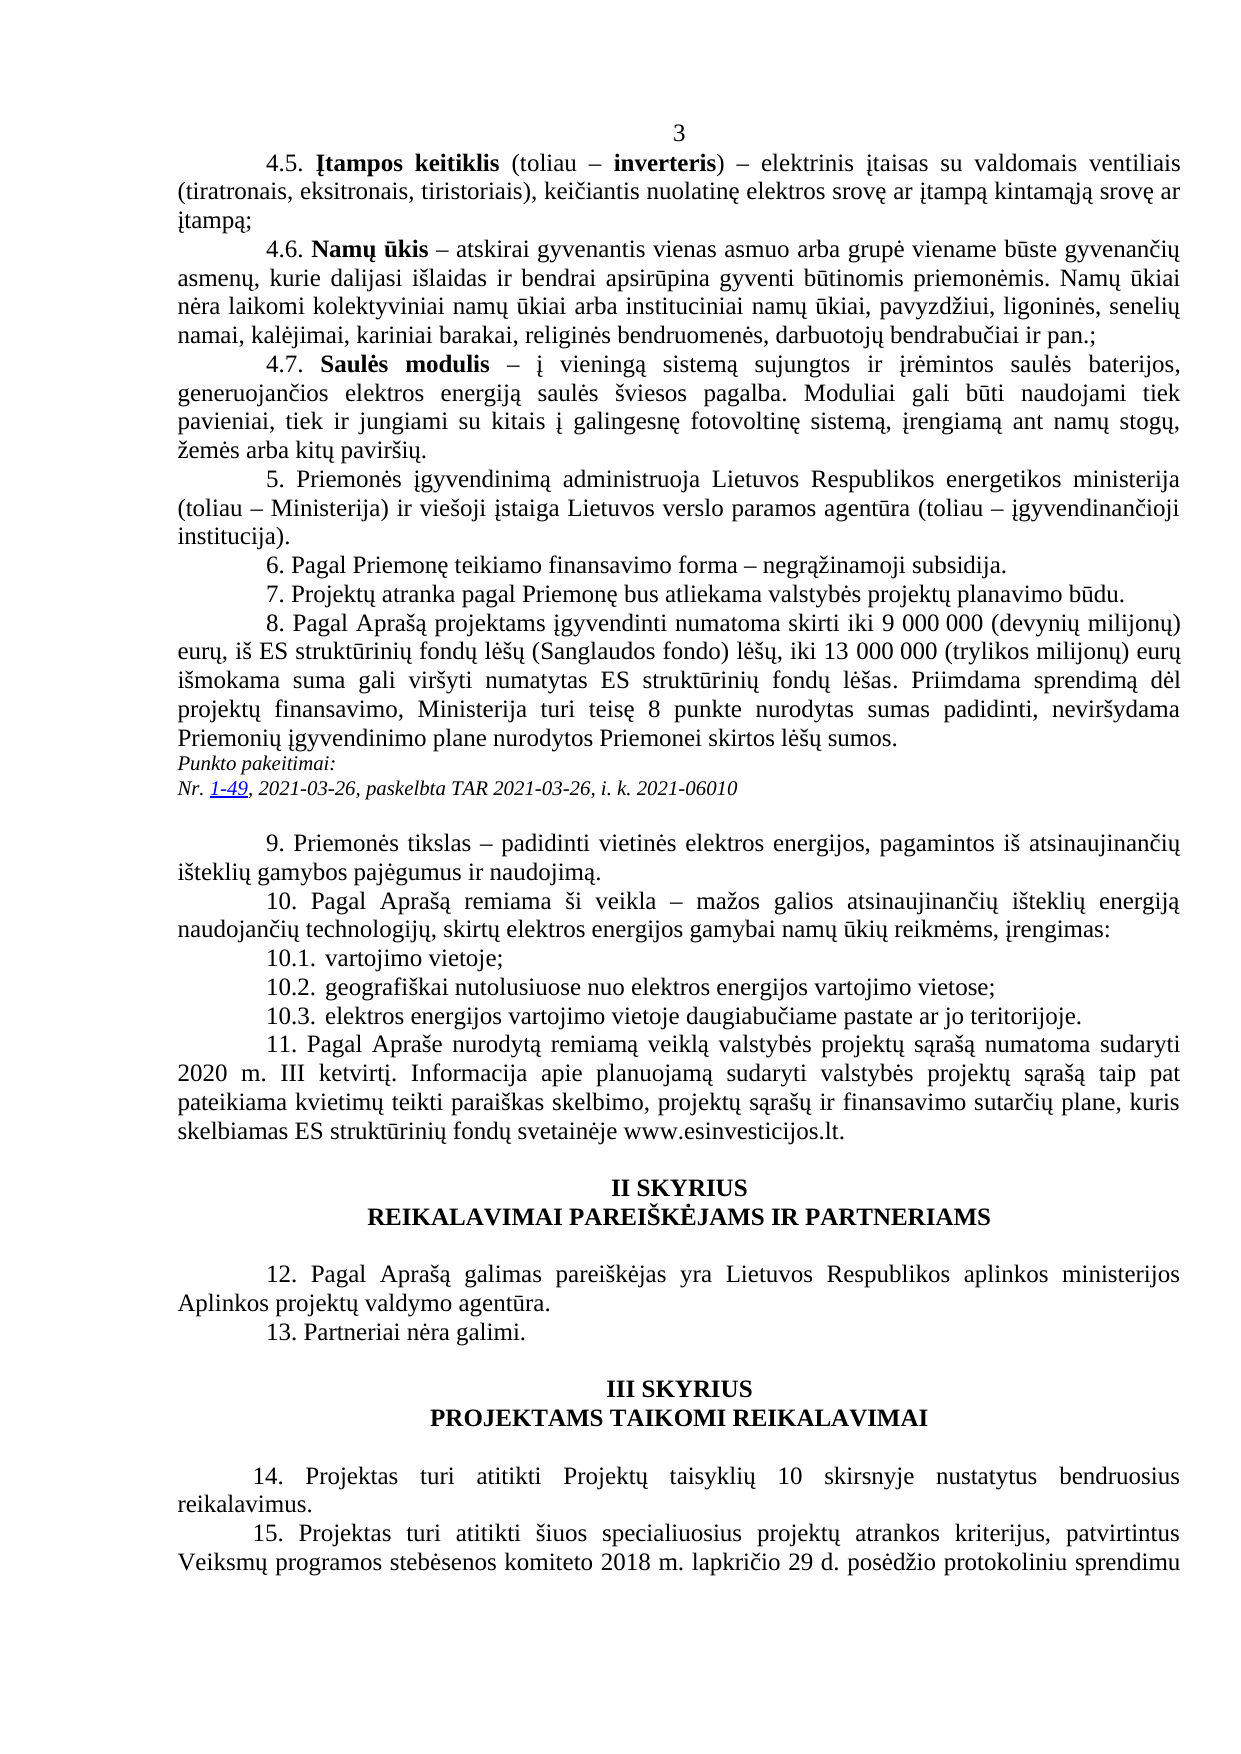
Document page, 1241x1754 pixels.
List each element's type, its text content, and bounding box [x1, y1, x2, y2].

text 6. Pagal Priemonę teikiamo finansavimo forma – negrąžinamoji subsidija. [177, 550, 1181, 579]
text 7. Projektų atranka pagal Priemonę bus atliekama valstybės projektų planavimo būdu. [177, 579, 1181, 608]
text 5. Priemonės įgyvendinimą administruoja Lietuvos Respublikos energetikos ministerija (toliau – Ministerija) ir viešoji įstaiga Lietuvos verslo paramos agentūra (toliau – įgyvendinančioji institucija). [177, 464, 1181, 550]
text 10. Pagal Aprašą remiama ši veikla – mažos galios atsinaujinančių išteklių energiją naudojančių technologijų, skirtų elektros energijos gamybai namų ūkių reikmėms, įrengimas: [177, 886, 1181, 943]
text II SKYRIUS [177, 1173, 1181, 1202]
text 10.2. geografiškai nutolusiuose nuo elektros energijos vartojimo vietose; [266, 972, 1181, 1001]
text 8. Pagal Aprašą projektams įgyvendinti numatoma skirti iki 9 000 000 (devynių milijonų) eurų, iš ES struktūrinių fondų lėšų (Sanglaudos fondo) lėšų, iki 13 000 000 (trylikos milijonų) eurų išmokama suma gali viršyti numatytas ES struktūrinių fondų lėšas. Priimdama sprendimą dėl projektų finansavimo, Ministerija turi teisę 8 punkte nurodytas sumas padidinti, neviršydama Priemonių įgyvendinimo plane nurodytos Priemonei skirtos lėšų sumos. [177, 608, 1181, 751]
text III SKYRIUS [177, 1374, 1181, 1403]
text 14. Projektas turi atitikti Projektų taisyklių 10 skirsnyje nustatytus bendruosius reikalavimus. [177, 1461, 1181, 1518]
text REIKALAVIMAI PAREIŠKĖJAMS IR PARTNERIAMS [177, 1202, 1181, 1231]
text PROJEKTAMS TAIKOMI REIKALAVIMAI [177, 1403, 1181, 1432]
text 10.3. elektros energijos vartojimo vietoje daugiabučiame pastate ar jo teritorijoje. [266, 1001, 1181, 1029]
text 13. Partneriai nėra galimi. [266, 1317, 1181, 1346]
text 4.5. Įtampos keitiklis (toliau – inverteris) – elektrinis įtaisas su valdomais ventiliais (tiratronais, eksitronais, tiristoriais), keičiantis nuolatinę elektros srovę ar įtampą kintamąją srovę ar įtampą; [177, 148, 1181, 234]
text Punkto pakeitimai: [177, 751, 1181, 775]
text 12. Pagal Aprašą galimas pareiškėjas yra Lietuvos Respublikos aplinkos ministerijos Aplinkos projektų valdymo agentūra. [177, 1259, 1181, 1317]
text 4.6. Namų ūkis – atskirai gyvenantis vienas asmuo arba grupė viename būste gyvenančių asmenų, kurie dalijasi išlaidas ir bendrai apsirūpina gyventi būtinomis priemonėmis. Namų ūkiai nėra laikomi kolektyviniai namų ūkiai arba instituciniai namų ūkiai, pavyzdžiui, ligoninės, senelių namai, kalėjimai, kariniai barakai, religinės bendruomenės, darbuotojų bendrabučiai ir pan.; [177, 234, 1181, 349]
text 4.7. Saulės modulis – į vieningą sistemą sujungtos ir įrėmintos saulės baterijos, generuojančios elektros energiją saulės šviesos pagalba. Moduliai gali būti naudojami tiek pavieniai, tiek ir jungiami su kitais į galingesnę fotovoltinę sistemą, įrengiamą ant namų stogų, žemės arba kitų paviršių. [177, 349, 1181, 464]
text 15. Projektas turi atitikti šiuos specialiuosius projektų atrankos kriterijus, patvirtintus Veiksmų programos stebėsenos komiteto 2018 m. lapkričio 29 d. posėdžio protokoliniu sprendimu [177, 1518, 1181, 1576]
text 9. Priemonės tikslas – padidinti vietinės elektros energijos, pagamintos iš atsinaujinančių išteklių gamybos pajėgumus ir naudojimą. [177, 828, 1181, 886]
text 11. Pagal Apraše nurodytą remiamą veiklą valstybės projektų sąrašą numatoma sudaryti 2020 m. III ketvirtį. Informacija apie planuojamą sudaryti valstybės projektų sąrašą taip pat pateikiama kvietimų teikti paraiškas skelbimo, projektų sąrašų ir finansavimo sutarčių plane, kuris skelbiamas ES struktūrinių fondų svetainėje www.esinvesticijos.lt. [177, 1029, 1181, 1144]
text 10.1. vartojimo vietoje; [266, 943, 1181, 972]
text Nr. 1-49, 2021-03-26, paskelbta TAR 2021-03-26, i. k. 2021-06010 [177, 775, 1181, 799]
